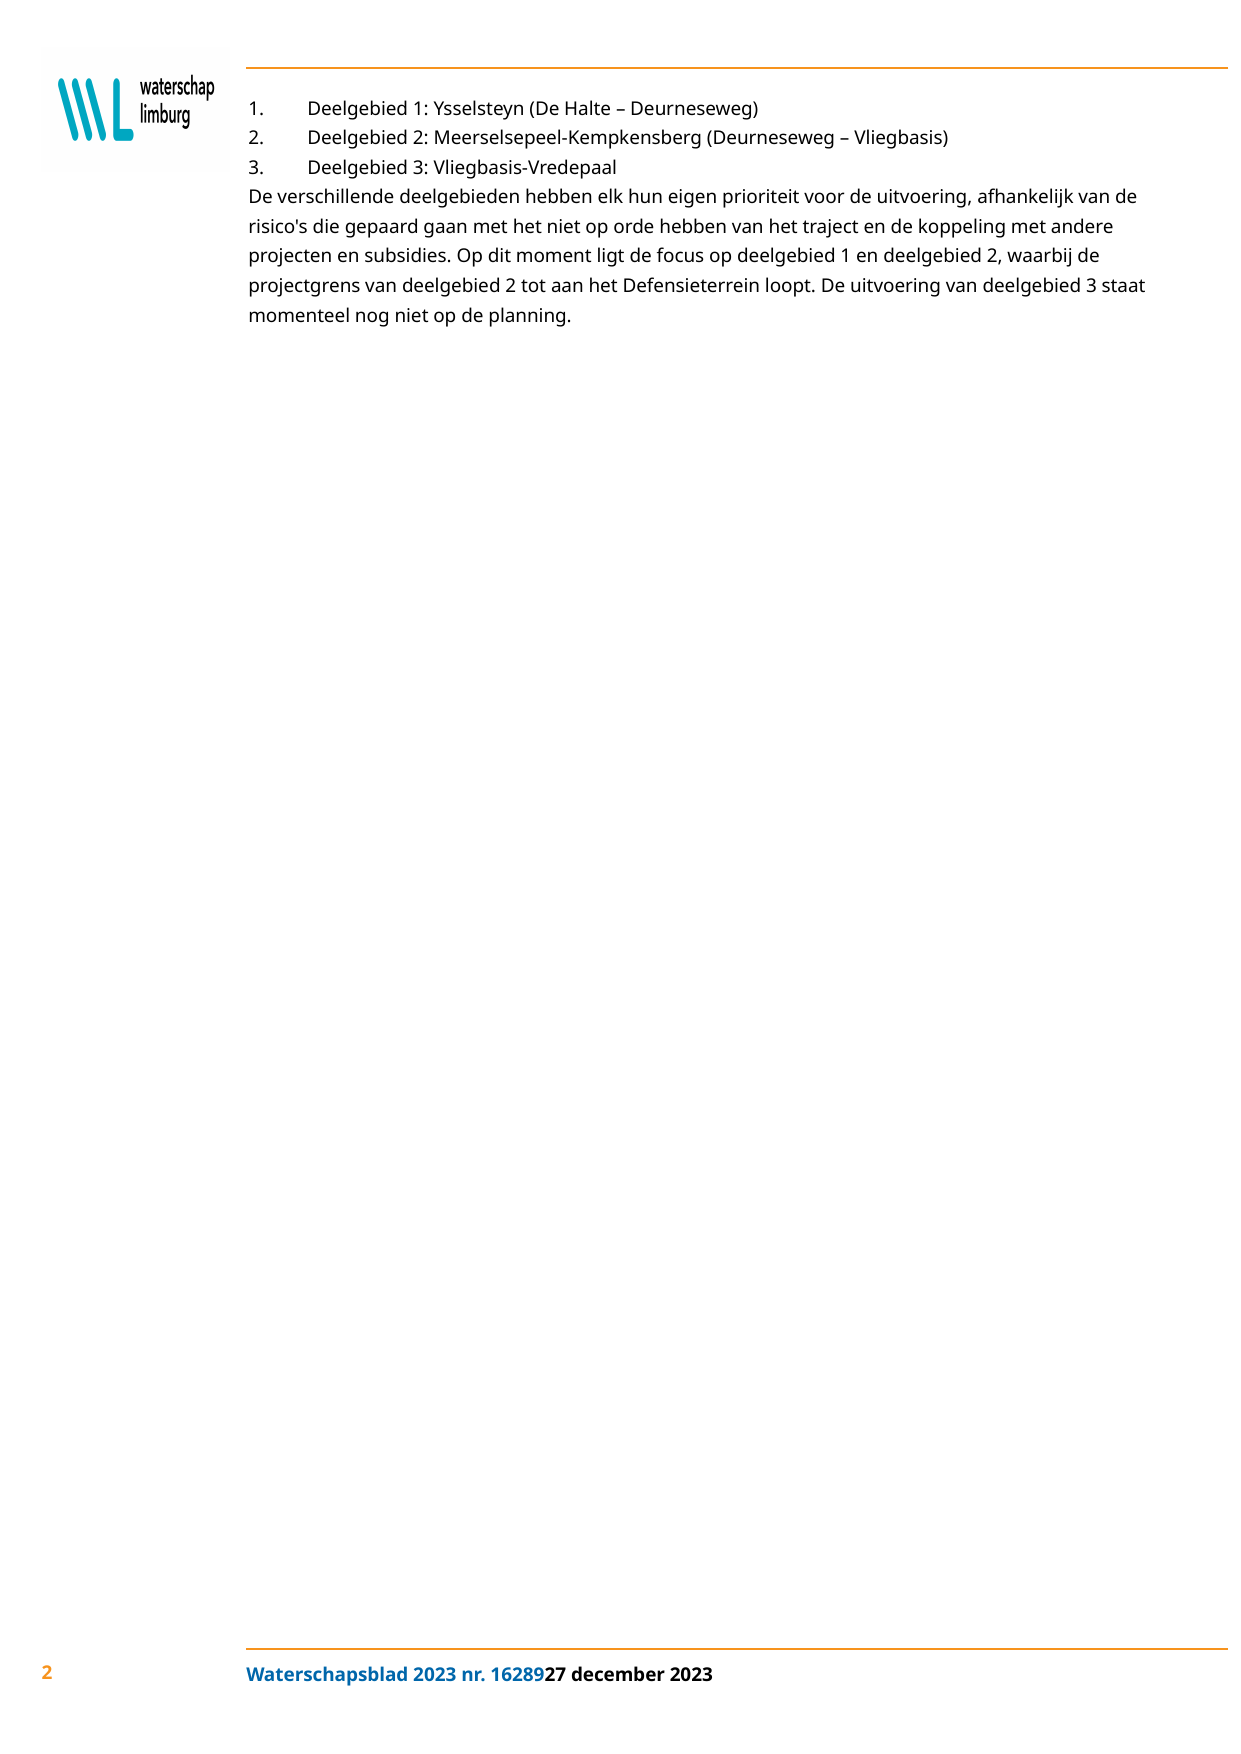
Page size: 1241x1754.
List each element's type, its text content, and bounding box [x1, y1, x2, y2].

text De verschillende deelgebieden hebben elk hun eigen prioriteit voor de uitvoering, afhankelijk van de risico's die gepaard gaan met het niet op orde hebben van het traject en de koppeling met andere projecten en subsidies. Op dit moment ligt de focus op deelgebied 1 en deelgebied 2, waarbij de projectgrens van deelgebied 2 tot aan het Defensieterrein loopt. De uitvoering van deelgebied 3 staat momenteel nog niet op de planning. [248, 183, 1152, 328]
picture [41, 47, 231, 172]
list Deelgebied 3: Vliegbasis-Vredepaal [248, 154, 1152, 180]
list Deelgebied 1: Ysselsteyn (De Halte – Deurneseweg) [248, 95, 1152, 121]
list Deelgebied 2: Meerselsepeel-Kempkensberg (Deurneseweg – Vliegbasis) [248, 124, 1152, 150]
